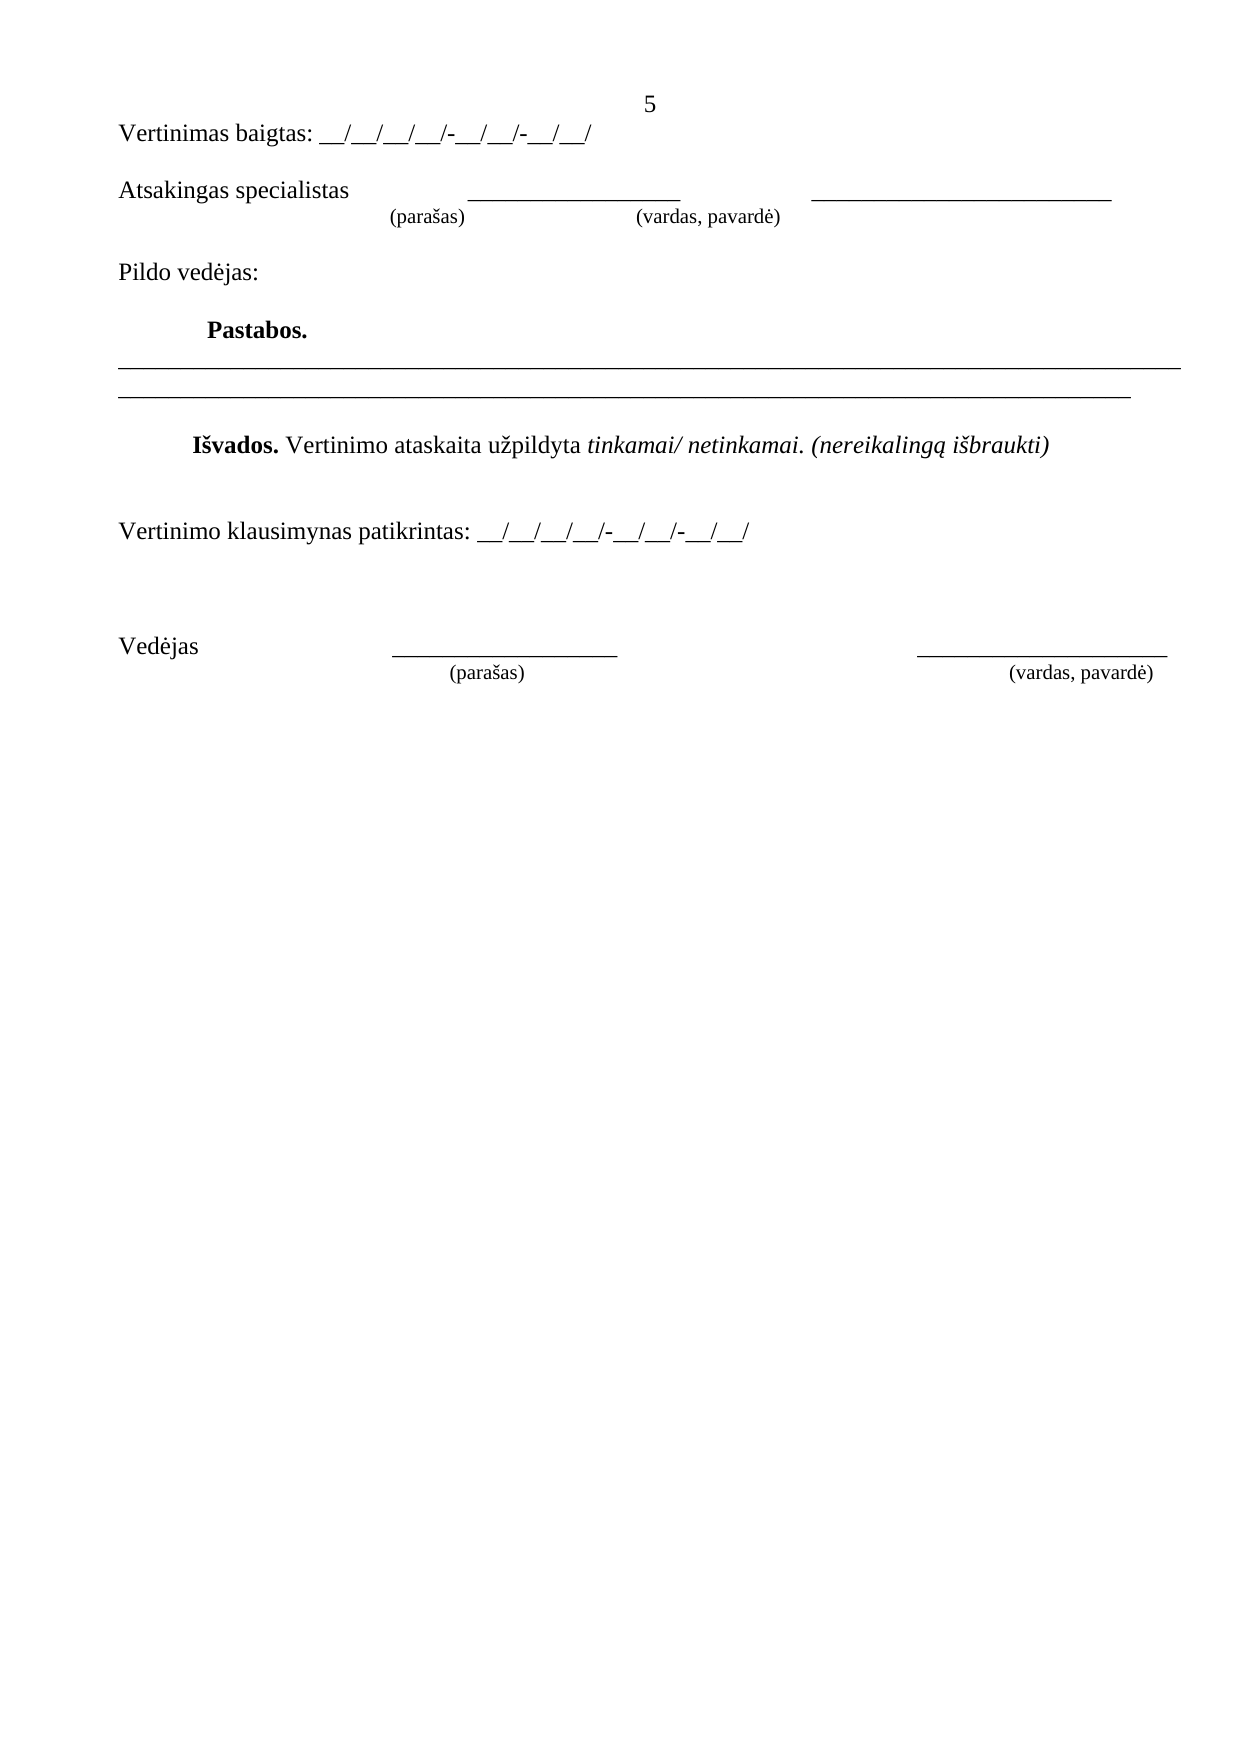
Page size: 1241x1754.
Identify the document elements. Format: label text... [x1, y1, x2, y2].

text (parašas) (vardas, pavardė) [118, 660, 1181, 684]
text ______________________________________________________________________________________________________________________________________________________________________ [118, 343, 1184, 401]
text Vertinimas baigtas: __/__/__/__/-__/__/-__/__/ [118, 118, 1162, 147]
text Vedėjas __________________ ____________________ [118, 631, 1181, 660]
text Pastabos. [118, 315, 1181, 343]
text Išvados. Vertinimo ataskaita užpildyta tinkamai/ netinkamai. (nereikalingą išbraukti) [118, 430, 1181, 458]
text Atsakingas specialistas _________________ ________________________ [118, 176, 1184, 204]
text Pildo vedėjas: [118, 257, 1181, 286]
text (parašas) (vardas, pavardė) [118, 204, 1162, 228]
text Vertinimo klausimynas patikrintas: __/__/__/__/-__/__/-__/__/ [118, 516, 1162, 545]
